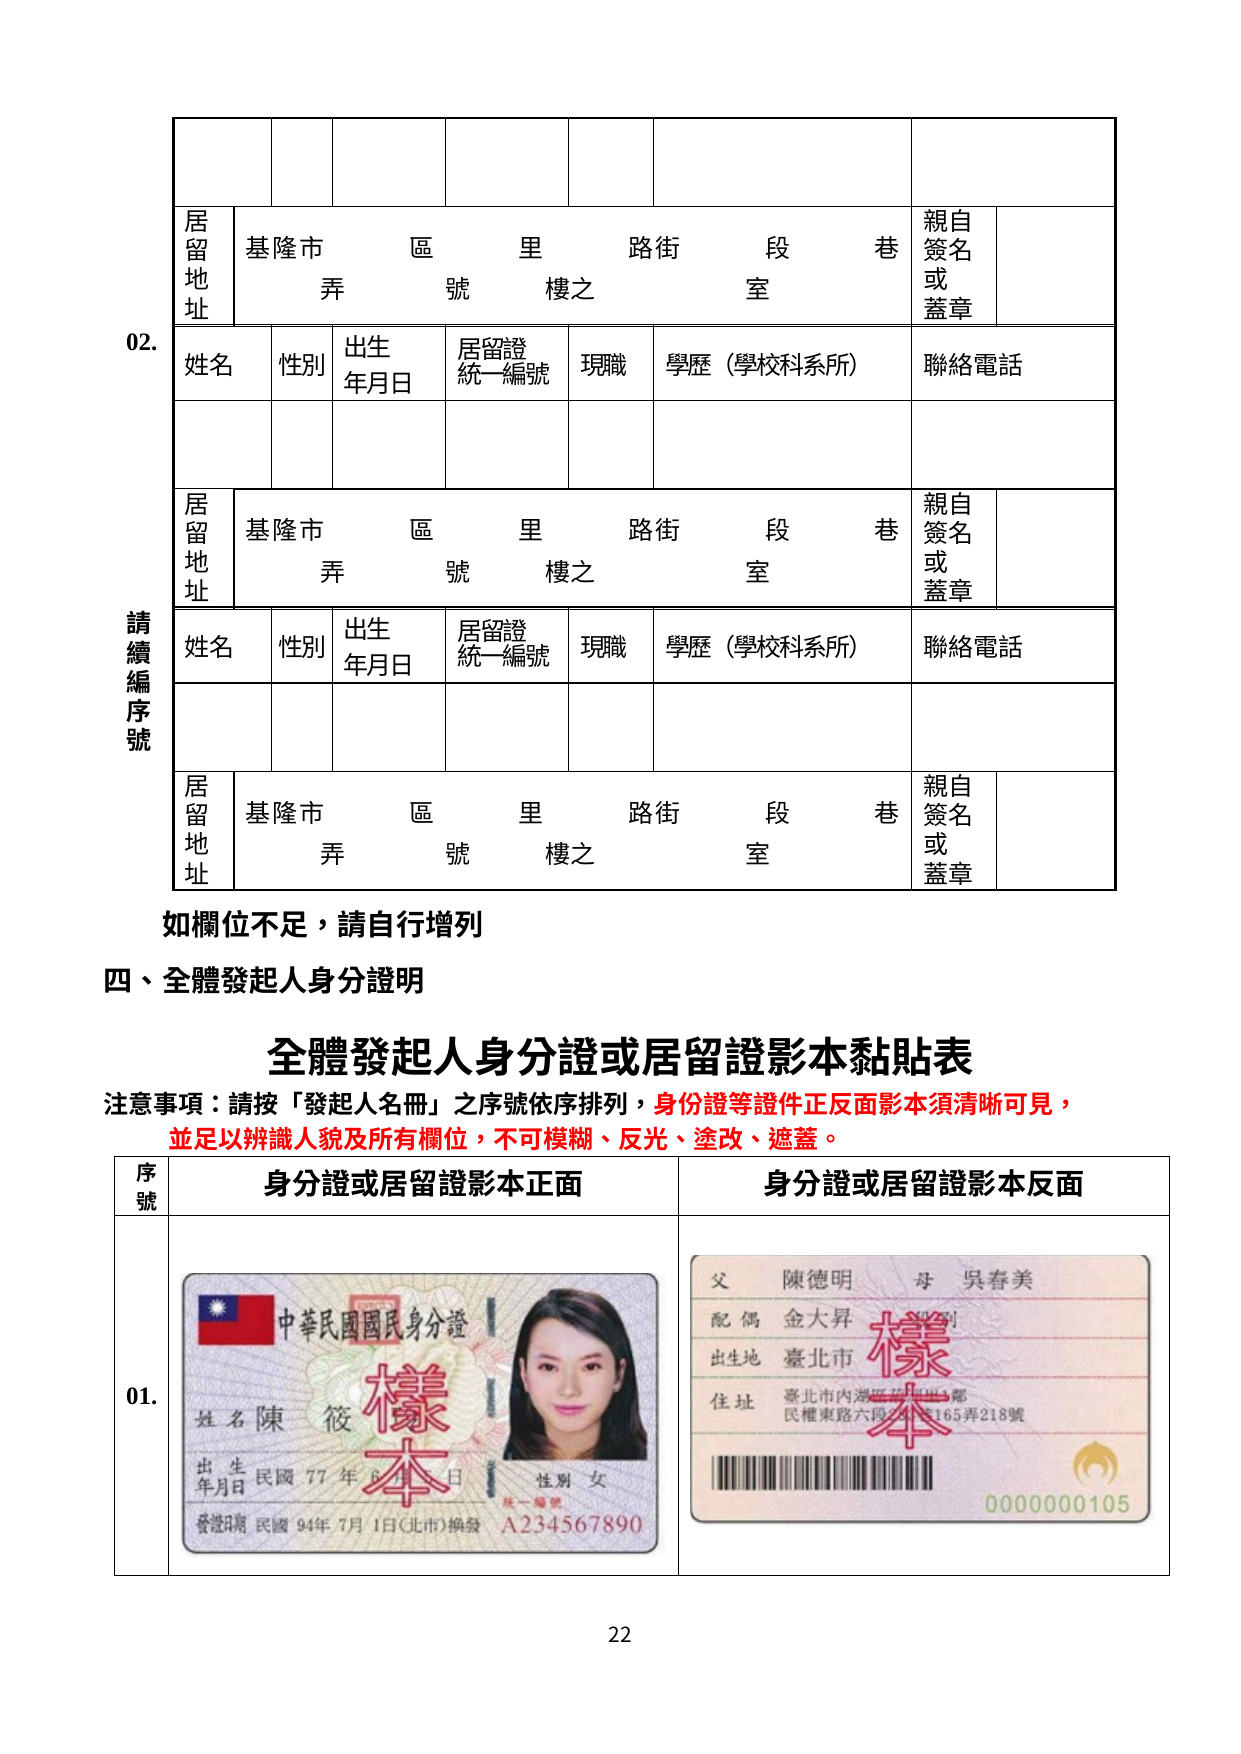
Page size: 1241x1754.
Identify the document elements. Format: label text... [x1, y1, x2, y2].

table_cell [333, 401, 445, 488]
table_cell [175, 401, 271, 488]
table_cell 出生 年月日 [333, 327, 445, 399]
table_cell 居留證 統一編號 [446, 327, 568, 399]
table_header 身分證或居留證影本正面 [169, 1157, 678, 1215]
table_cell 居留證 統一編號 [446, 610, 568, 682]
table_cell [115, 488, 172, 606]
table_cell [272, 684, 332, 771]
table_cell [997, 772, 1114, 889]
text 如欄位不足，請自行增列 [162, 891, 1063, 947]
table_cell 姓名 [175, 327, 271, 399]
text 並足以辨識人貌及所有欄位，不可模糊、反光、塗改、遮蓋。 [103, 1120, 1063, 1156]
table_cell 學歷（學校科系所） [654, 610, 911, 682]
table_cell 姓名 [175, 610, 271, 682]
table_cell [333, 684, 445, 771]
table_cell [569, 401, 653, 488]
table_cell 基隆市 區 里 路街 段 巷 弄 號 樓之 室 [235, 207, 911, 324]
table_cell 性別 [272, 327, 332, 399]
table_cell 學歷（學校科系所） [654, 327, 911, 399]
table_cell [997, 207, 1114, 324]
table_cell 親自 簽名或 蓋章 [912, 490, 996, 606]
table_cell 聯絡電話 [912, 610, 1114, 682]
table_cell 01. [115, 1216, 168, 1575]
table_cell [912, 401, 1114, 488]
table_cell [115, 771, 172, 889]
table_cell 現職 [569, 327, 653, 399]
table_header 序號 [115, 1157, 168, 1215]
table_cell [446, 401, 568, 488]
table_cell [912, 119, 1114, 206]
table_cell 基隆市 區 里 路街 段 巷 弄 號 樓之 室 [235, 490, 911, 606]
text 全體發起人身分證或居留證影本黏貼表 [103, 1024, 1137, 1085]
table_cell [912, 684, 1114, 771]
table_cell 親自 簽名或 蓋章 [912, 772, 996, 889]
table_cell [446, 119, 568, 206]
table_cell [115, 117, 172, 206]
table_cell 居留地址 [175, 207, 233, 324]
table_cell [175, 119, 271, 206]
table_cell 基隆市 區 里 路街 段 巷 弄 號 樓之 室 [235, 772, 911, 889]
table_cell [169, 1216, 678, 1575]
table_cell 02. [115, 324, 172, 488]
table_cell [679, 1216, 1169, 1575]
table_cell [115, 206, 172, 324]
table_cell 性別 [272, 610, 332, 682]
table_cell 出生 年月日 [333, 610, 445, 682]
table_cell [175, 684, 271, 771]
table_cell [272, 119, 332, 206]
table_cell 聯絡電話 [912, 327, 1114, 399]
table_cell [997, 490, 1114, 606]
table_cell 親自 簽名或 蓋章 [912, 207, 996, 324]
table_cell [569, 119, 653, 206]
table_cell [654, 684, 911, 771]
table_cell [446, 684, 568, 771]
table_cell [272, 401, 332, 488]
table_cell [654, 119, 911, 206]
table_cell [333, 119, 445, 206]
text 注意事項：請按「發起人名冊」之序號依序排列，身份證等證件正反面影本須清晰可見， [103, 1085, 1063, 1120]
table_cell [654, 401, 911, 488]
table_header 身分證或居留證影本反面 [679, 1157, 1169, 1215]
table_cell [569, 684, 653, 771]
table_cell 居留地址 [175, 489, 233, 606]
table_cell 請 續 編序號 [115, 606, 172, 771]
table_cell 現職 [569, 610, 653, 682]
table_cell 居留地址 [175, 772, 233, 889]
subtitle 四、全體發起人身分證明 [103, 957, 1063, 999]
